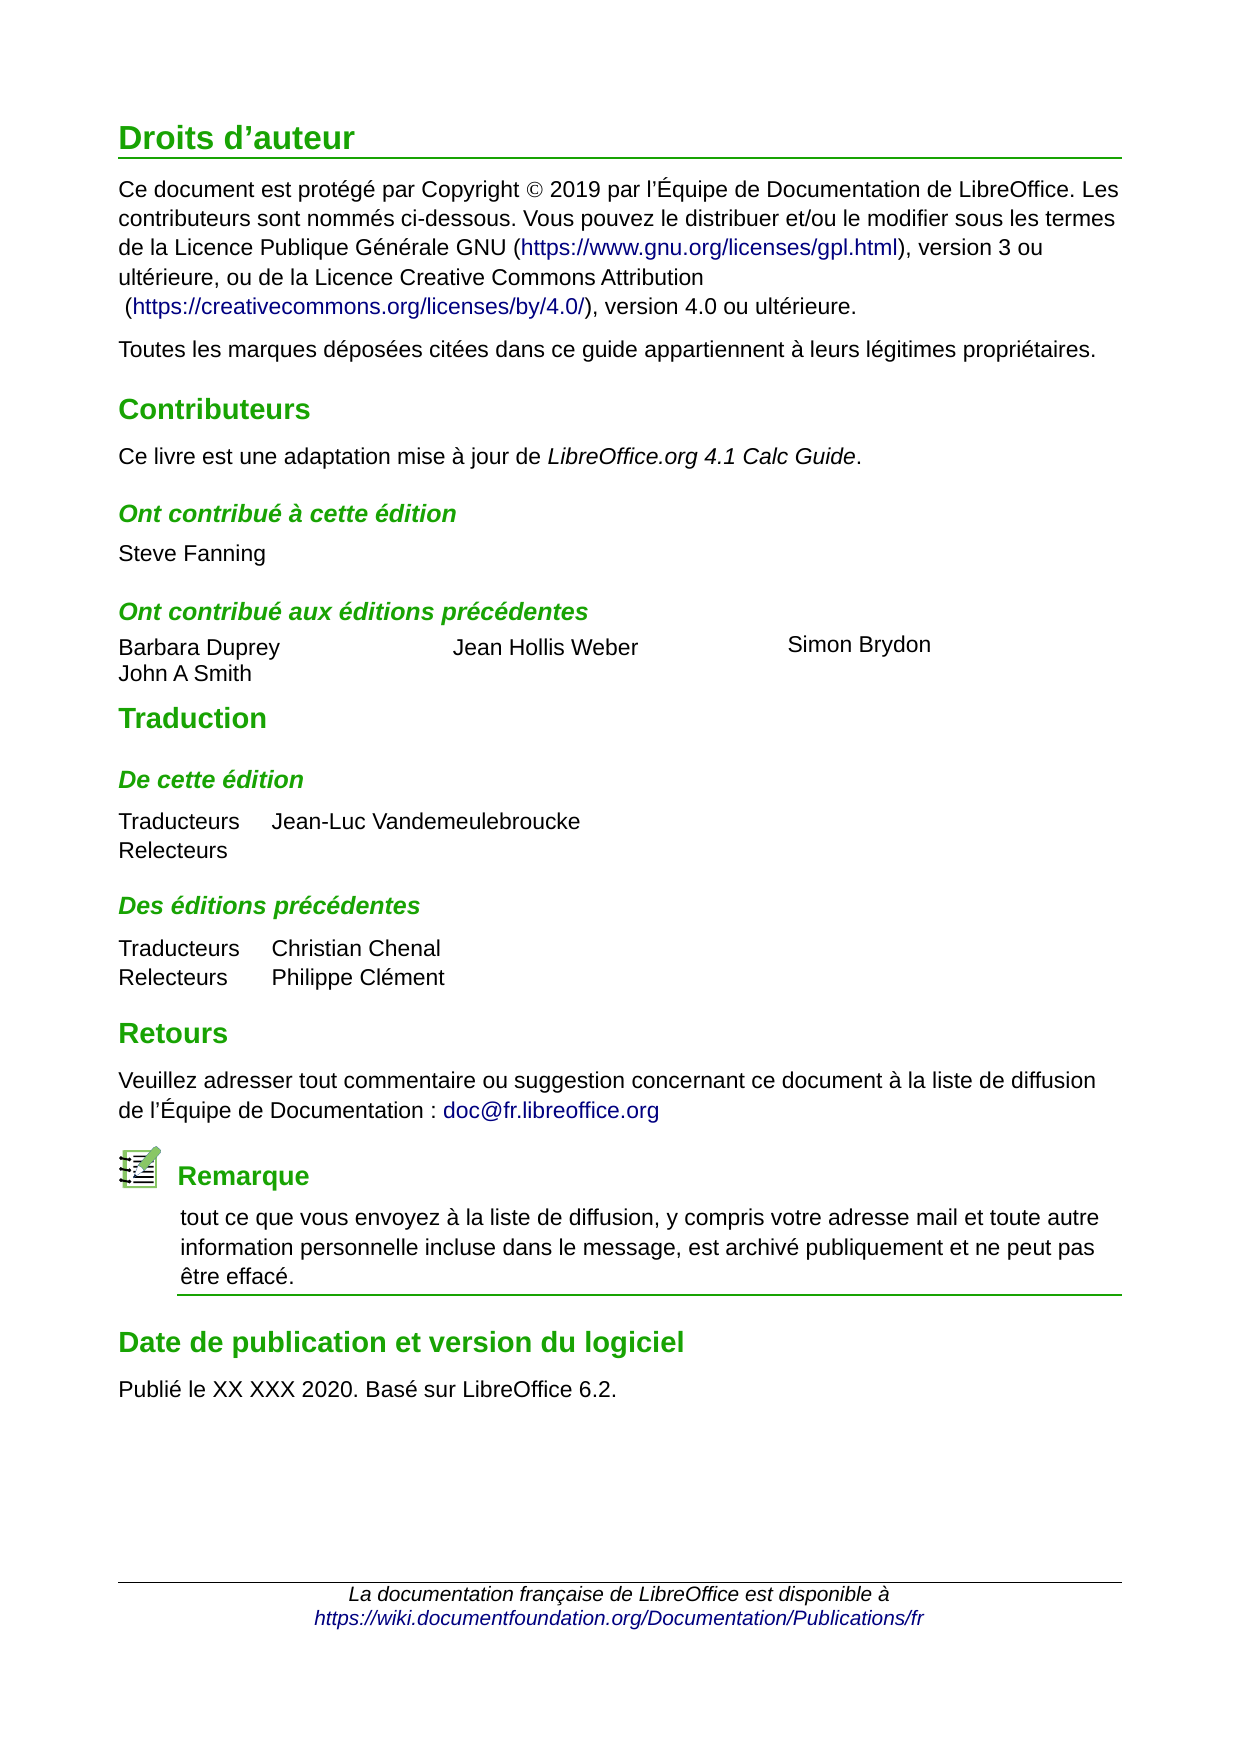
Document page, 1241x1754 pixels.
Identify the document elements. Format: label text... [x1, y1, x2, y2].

table_header Steve Fanning [118, 540, 458, 569]
table_header [862, 806, 1122, 835]
table_header Jean-Luc Vandemeulebroucke [271, 806, 602, 835]
table_header Traducteurs [118, 932, 271, 961]
table_header Traducteurs [118, 806, 271, 835]
text Ont contribué aux éditions précédentes [118, 596, 1122, 625]
text Ce document est protégé par Copyright © 2019 par l’Équipe de Documentation de LibreOffice. Les contributeurs sont nommés ci-dessous. Vous pouvez le distribuer et/ou le modifier sous les termes de la Licence Publique Générale GNU (https://www.gnu.org/licenses/gpl.html), version 3 ou ultérieure, ou de la Licence Creative Commons Attribution (https://creativecommons.org/licenses/by/4.0/), version 4.0 ou ultérieure. [118, 173, 1122, 319]
list Remarque [118, 1145, 1122, 1192]
table_header Jean Hollis Weber [453, 631, 787, 660]
text Ce livre est une adaptation mise à jour de LibreOffice.org 4.1 Calc Guide. [118, 440, 1122, 469]
text Droits d’auteur [118, 118, 1122, 157]
text tout ce que vous envoyez à la liste de diffusion, y compris votre adresse mail et toute autre information personnelle incluse dans le message, est archivé publiquement et ne peut pas être effacé. [177, 1199, 1122, 1294]
text De cette édition [118, 764, 1122, 794]
text Retours [118, 1016, 1122, 1050]
table_cell [787, 660, 1122, 687]
table_cell [453, 660, 787, 687]
table_cell [537, 961, 803, 990]
table_header Christian Chenal [271, 932, 537, 961]
table_cell [602, 835, 862, 864]
text Veuillez adresser tout commentaire ou suggestion concernant ce document à la liste de diffusion de l’Équipe de Documentation : doc@fr.libreoffice.org [118, 1064, 1122, 1123]
table_header Simon Brydon [787, 631, 1122, 660]
table_header [602, 806, 862, 835]
text Ont contribué à cette édition [118, 499, 1122, 528]
text Des éditions précédentes [118, 890, 1122, 920]
table_header [537, 932, 803, 961]
table_header [789, 540, 1122, 569]
table_header Barbara Duprey [118, 631, 453, 660]
table_cell [271, 835, 602, 864]
text Date de publication et version du logiciel [118, 1325, 1122, 1358]
table_header [803, 932, 1122, 961]
table_cell Relecteurs [118, 961, 271, 990]
table_cell John A Smith [118, 660, 453, 687]
text Toutes les marques déposées citées dans ce guide appartiennent à leurs légitimes propriétaires. [118, 334, 1122, 363]
table_cell [803, 961, 1122, 990]
table_cell [862, 835, 1122, 864]
text Traduction [118, 701, 1122, 735]
text Publié le XX XXX 2020. Basé sur LibreOffice 6.2. [118, 1373, 1122, 1402]
table_cell Relecteurs [118, 835, 271, 864]
text Contributeurs [118, 392, 1122, 426]
table_header [458, 540, 789, 569]
table_cell Philippe Clément [271, 961, 537, 990]
